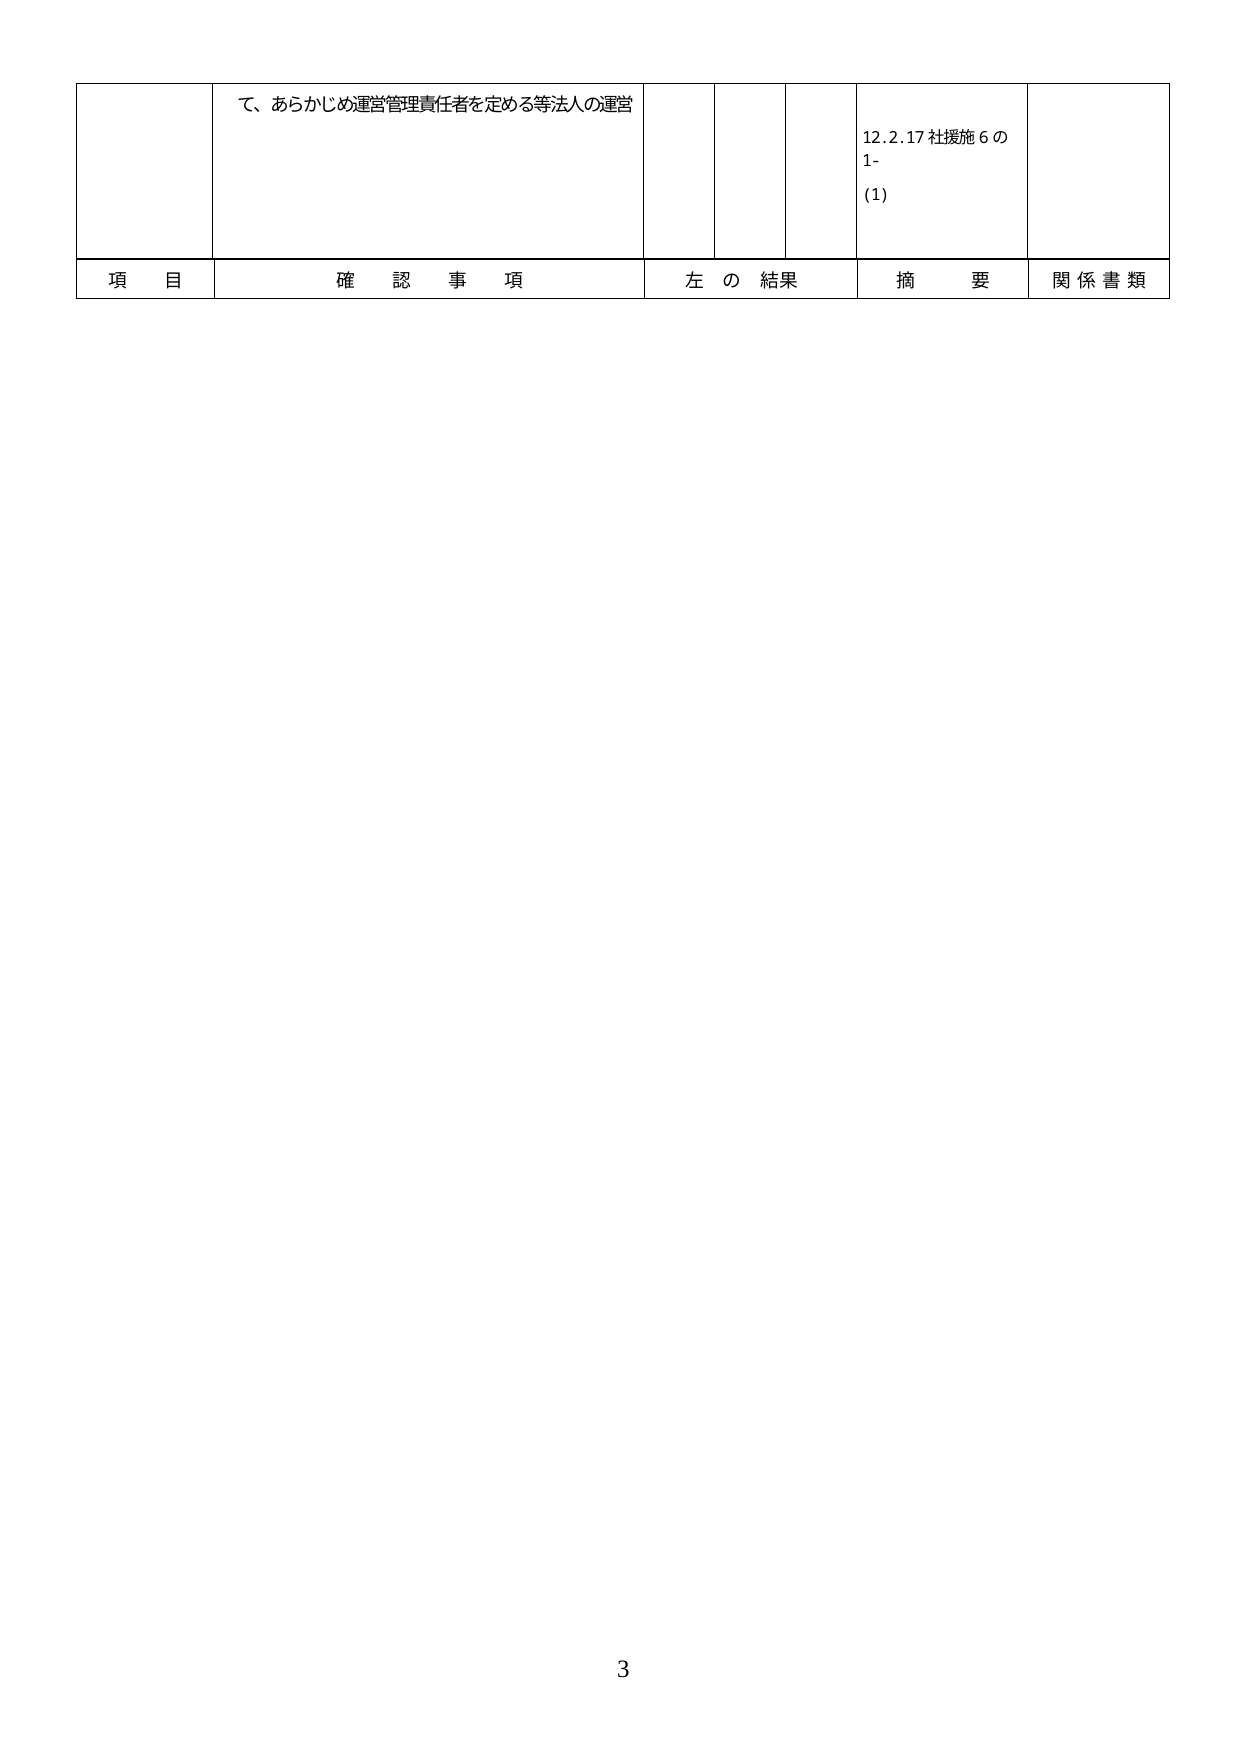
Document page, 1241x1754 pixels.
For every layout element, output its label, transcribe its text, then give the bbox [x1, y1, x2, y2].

table_cell [1028, 84, 1169, 257]
table_header 左 の 結果 [645, 260, 857, 298]
table_header 確 認 事 項 [215, 260, 644, 298]
table_header 摘 要 [858, 260, 1028, 298]
table_cell [644, 84, 714, 257]
table_header 項 目 [77, 260, 214, 298]
table_cell 12.2.17社援施6の1- (1) [857, 84, 1027, 257]
table_cell [786, 84, 856, 257]
table_header 関係書類 [1029, 260, 1169, 298]
table_cell て、あらかじめ運営管理責任者を定める等法人の運営 [213, 84, 643, 257]
table_cell [715, 84, 785, 257]
table_cell [77, 84, 212, 257]
